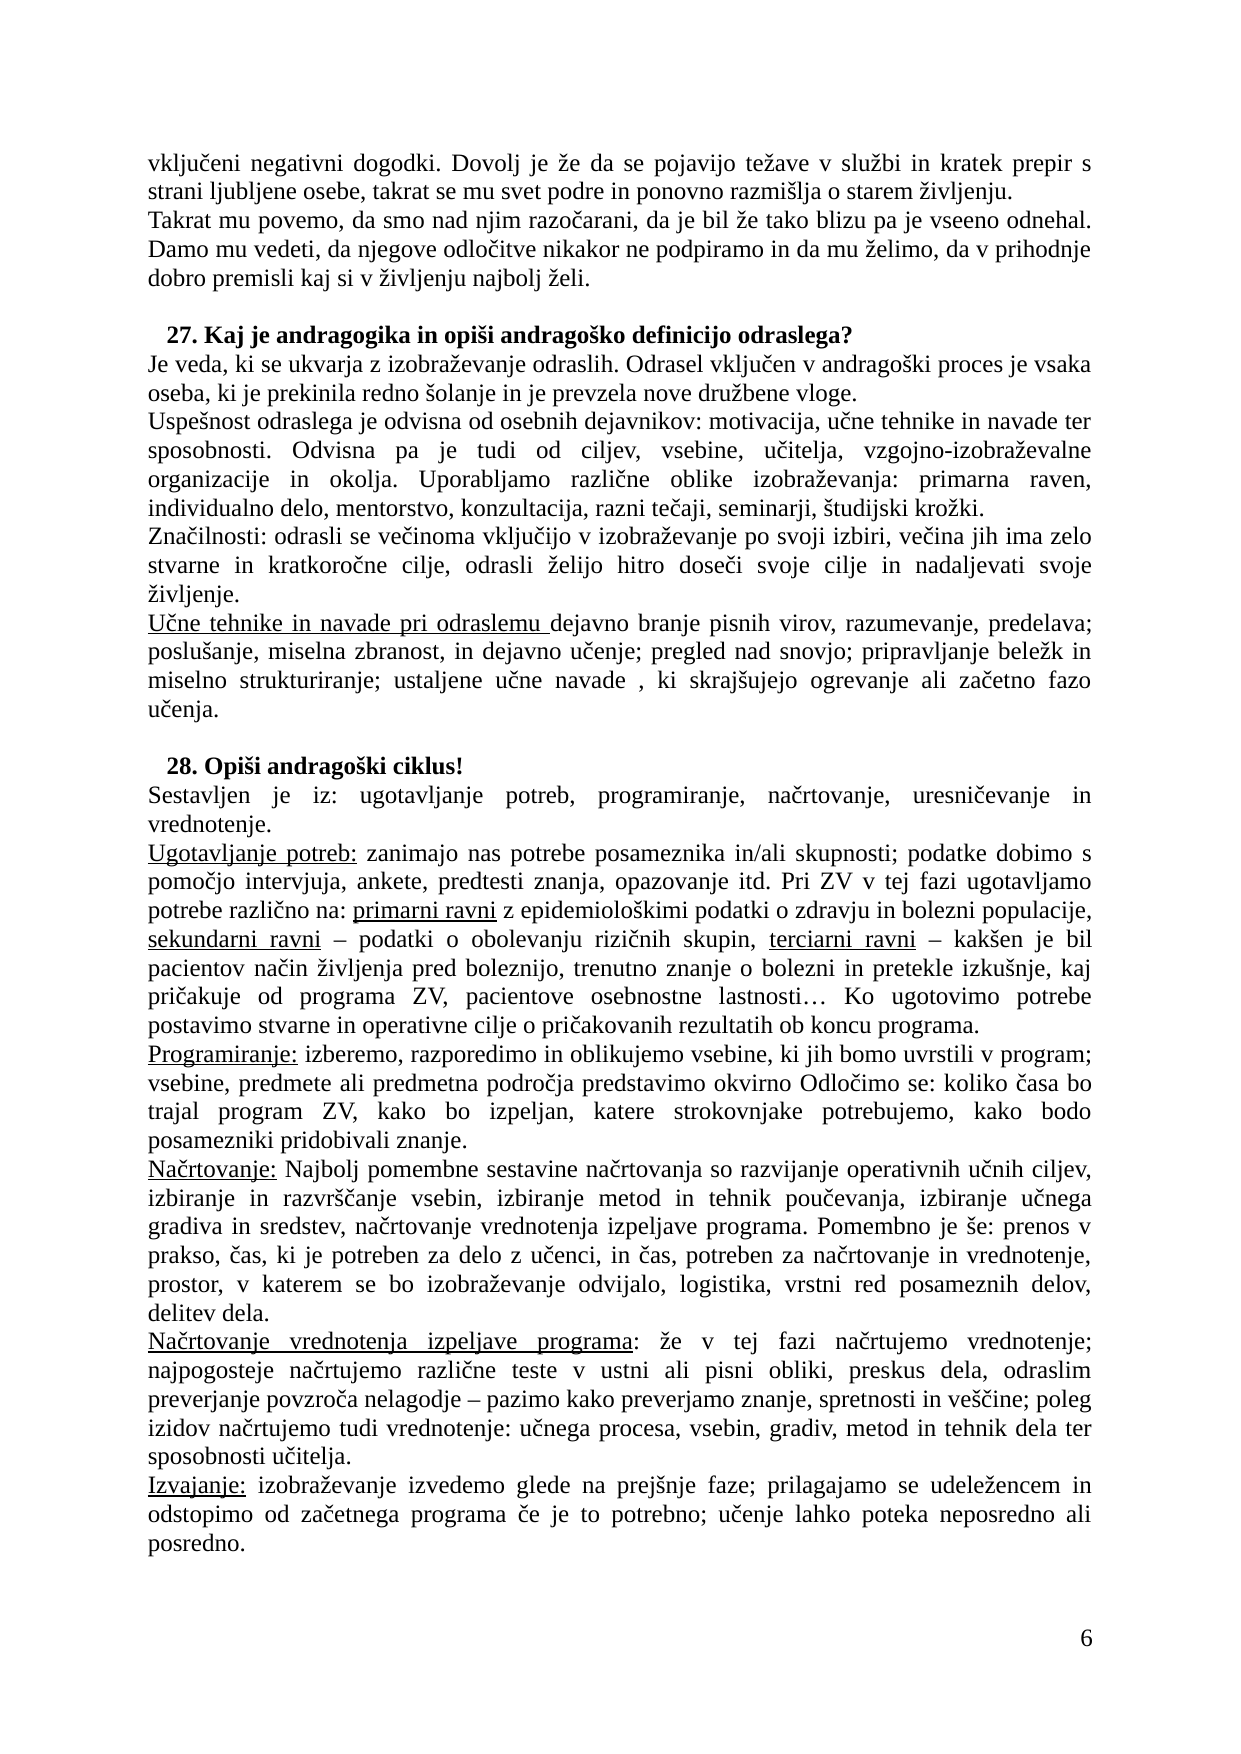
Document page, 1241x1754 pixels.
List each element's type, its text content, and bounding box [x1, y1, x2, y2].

text Programiranje: izberemo, razporedimo in oblikujemo vsebine, ki jih bomo uvrstili v program; vsebine, predmete ali predmetna področja predstavimo okvirno Odločimo se: koliko časa bo trajal program ZV, kako bo izpeljan, katere strokovnjake potrebujemo, kako bodo posamezniki pridobivali znanje. [148, 1039, 1093, 1154]
list Opiši andragoški ciklus! [166, 751, 1093, 780]
text Načrtovanje: Najbolj pomembne sestavine načrtovanja so razvijanje operativnih učnih ciljev, izbiranje in razvrščanje vsebin, izbiranje metod in tehnik poučevanja, izbiranje učnega gradiva in sredstev, načrtovanje vrednotenja izpeljave programa. Pomembno je še: prenos v prakso, čas, ki je potreben za delo z učenci, in čas, potreben za načrtovanje in vrednotenje, prostor, v katerem se bo izobraževanje odvijalo, logistika, vrstni red posameznih delov, delitev dela. [148, 1154, 1093, 1326]
text Izvajanje: izobraževanje izvedemo glede na prejšnje faze; prilagajamo se udeležencem in odstopimo od začetnega programa če je to potrebno; učenje lahko poteka neposredno ali posredno. [148, 1470, 1093, 1556]
text Takrat mu povemo, da smo nad njim razočarani, da je bil že tako blizu pa je vseeno odnehal. Damo mu vedeti, da njegove odločitve nikakor ne podpiramo in da mu želimo, da v prihodnje dobro premisli kaj si v življenju najbolj želi. [148, 205, 1093, 291]
text Uspešnost odraslega je odvisna od osebnih dejavnikov: motivacija, učne tehnike in navade ter sposobnosti. Odvisna pa je tudi od ciljev, vsebine, učitelja, vzgojno-izobraževalne organizacije in okolja. Uporabljamo različne oblike izobraževanja: primarna raven, individualno delo, mentorstvo, konzultacija, razni tečaji, seminarji, študijski krožki. [148, 406, 1093, 521]
text Učne tehnike in navade pri odraslemu dejavno branje pisnih virov, razumevanje, predelava; poslušanje, miselna zbranost, in dejavno učenje; pregled nad snovjo; pripravljanje beležk in miselno strukturiranje; ustaljene učne navade , ki skrajšujejo ogrevanje ali začetno fazo učenja. [148, 608, 1093, 723]
text Načrtovanje vrednotenja izpeljave programa: že v tej fazi načrtujemo vrednotenje; najpogosteje načrtujemo različne teste v ustni ali pisni obliki, preskus dela, odraslim preverjanje povzroča nelagodje – pazimo kako preverjamo znanje, spretnosti in veščine; poleg izidov načrtujemo tudi vrednotenje: učnega procesa, vsebin, gradiv, metod in tehnik dela ter sposobnosti učitelja. [148, 1326, 1093, 1470]
text Ugotavljanje potreb: zanimajo nas potrebe posameznika in/ali skupnosti; podatke dobimo s pomočjo intervjuja, ankete, predtesti znanja, opazovanje itd. Pri ZV v tej fazi ugotavljamo potrebe različno na: primarni ravni z epidemiološkimi podatki o zdravju in bolezni populacije, sekundarni ravni – podatki o obolevanju rizičnih skupin, terciarni ravni – kakšen je bil pacientov način življenja pred boleznijo, trenutno znanje o bolezni in pretekle izkušnje, kaj pričakuje od programa ZV, pacientove osebnostne lastnosti… Ko ugotovimo potrebe postavimo stvarne in operativne cilje o pričakovanih rezultatih ob koncu programa. [148, 838, 1093, 1039]
list Kaj je andragogika in opiši andragoško definicijo odraslega? [166, 320, 1093, 349]
text vključeni negativni dogodki. Dovolj je že da se pojavijo težave v službi in kratek prepir s strani ljubljene osebe, takrat se mu svet podre in ponovno razmišlja o starem življenju. [148, 148, 1093, 205]
text Sestavljen je iz: ugotavljanje potreb, programiranje, načrtovanje, uresničevanje in vrednotenje. [148, 780, 1093, 838]
text Je veda, ki se ukvarja z izobraževanje odraslih. Odrasel vključen v andragoški proces je vsaka oseba, ki je prekinila redno šolanje in je prevzela nove družbene vloge. [148, 349, 1093, 406]
text Značilnosti: odrasli se večinoma vključijo v izobraževanje po svoji izbiri, večina jih ima zelo stvarne in kratkoročne cilje, odrasli želijo hitro doseči svoje cilje in nadaljevati svoje življenje. [148, 521, 1093, 608]
